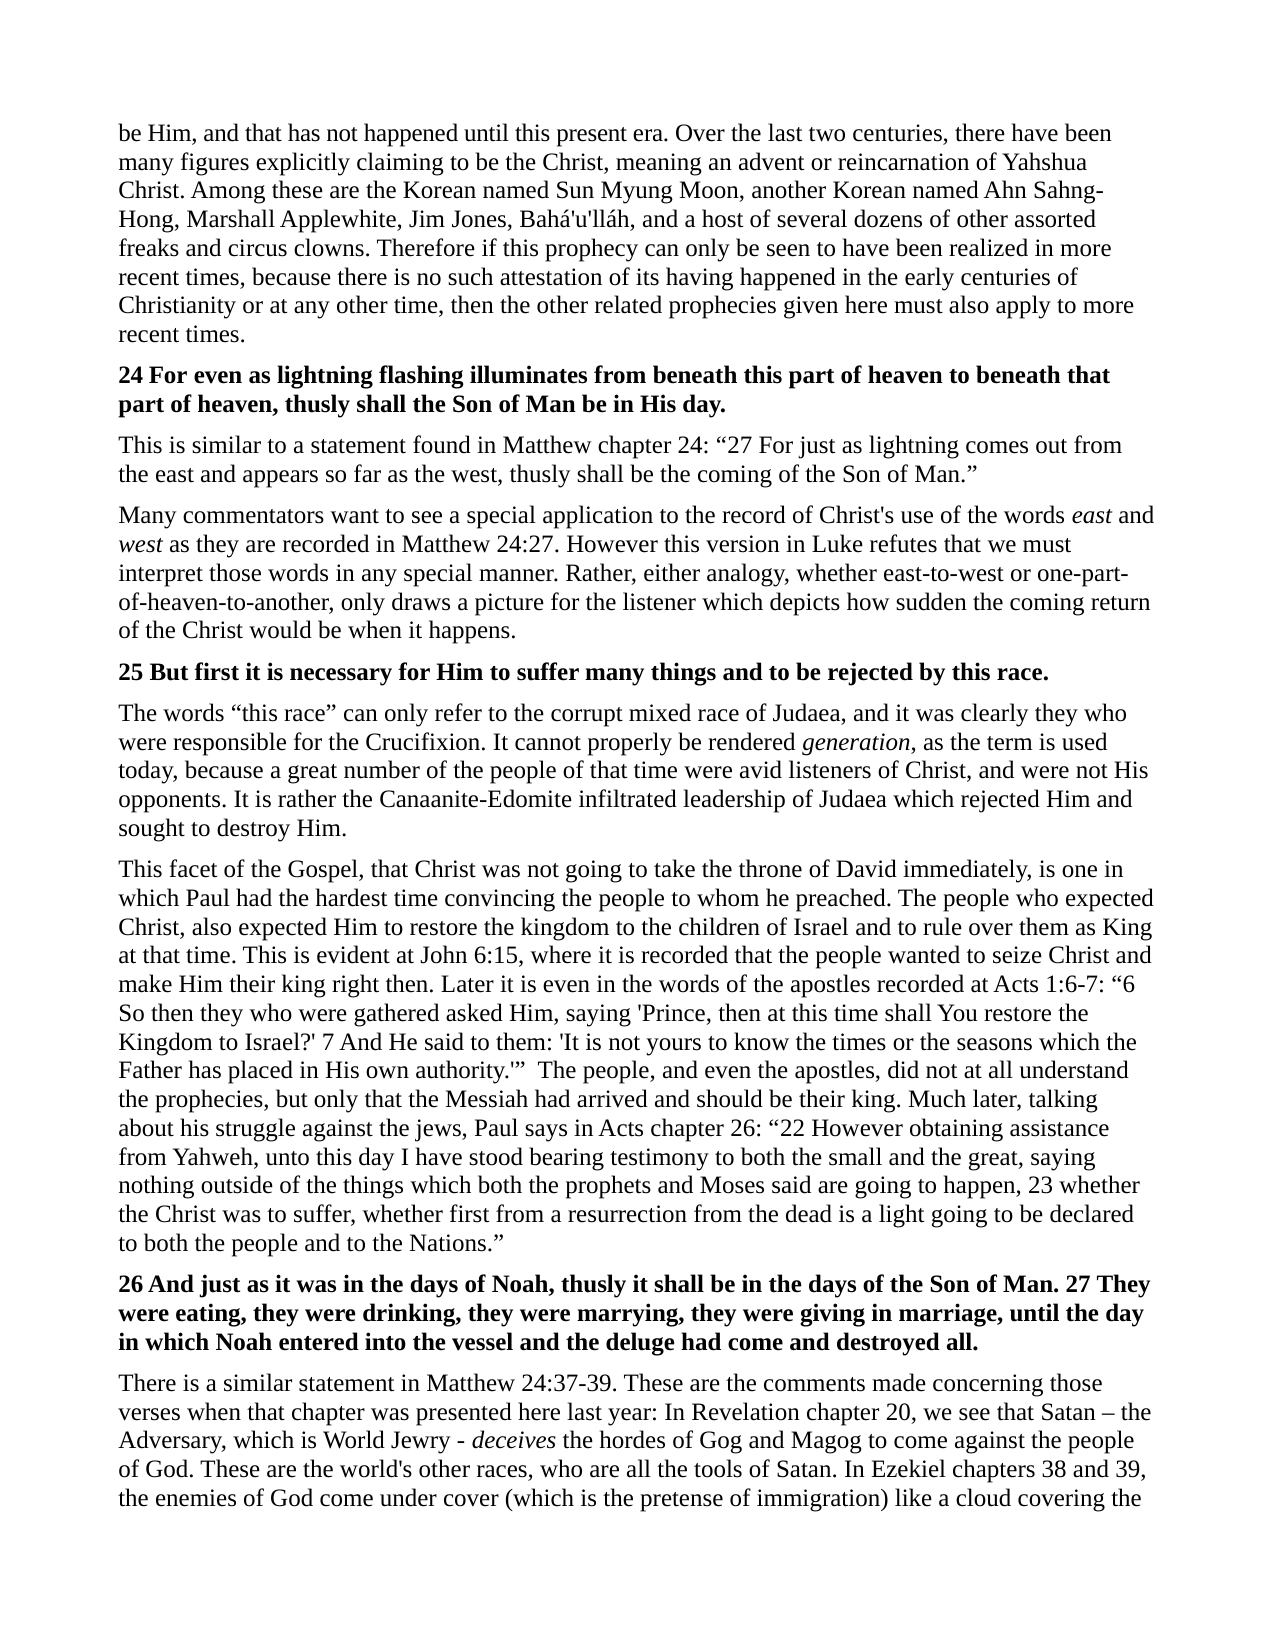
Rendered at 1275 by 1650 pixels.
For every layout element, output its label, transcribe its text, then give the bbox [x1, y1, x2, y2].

text be Him, and that has not happened until this present era. Over the last two centuries, there have been many figures explicitly claiming to be the Christ, meaning an advent or reincarnation of Yahshua Christ. Among these are the Korean named Sun Myung Moon, another Korean named Ahn Sahng-Hong, Marshall Applewhite, Jim Jones, Bahá'u'lláh, and a host of several dozens of other assorted freaks and circus clowns. Therefore if this prophecy can only be seen to have been realized in more recent times, because there is no such attestation of its having happened in the early centuries of Christianity or at any other time, then the other related prophecies given here must also apply to more recent times. [118, 118, 1157, 348]
text 24 For even as lightning flashing illuminates from beneath this part of heaven to beneath that part of heaven, thusly shall the Son of Man be in His day. [118, 361, 1157, 418]
text There is a similar statement in Matthew 24:37-39. These are the comments made concerning those verses when that chapter was presented here last year: In Revelation chapter 20, we see that Satan – the Adversary, which is World Jewry - deceives the hordes of Gog and Magog to come against the people of God. These are the world's other races, who are all the tools of Satan. In Ezekiel chapters 38 and 39, the enemies of God come under cover (which is the pretense of immigration) like a cloud covering the [118, 1368, 1157, 1512]
text Many commentators want to see a special application to the record of Christ's use of the words east and west as they are recorded in Matthew 24:27. However this version in Luke refutes that we must interpret those words in any special manner. Rather, either analogy, whether east-to-west or one-part-of-heaven-to-another, only draws a picture for the listener which depicts how sudden the coming return of the Christ would be when it happens. [118, 501, 1157, 644]
text This is similar to a statement found in Matthew chapter 24: “27 For just as lightning comes out from the east and appears so far as the west, thusly shall be the coming of the Son of Man.” [118, 431, 1157, 488]
text 25 But first it is necessary for Him to suffer many things and to be rejected by this race. [118, 657, 1157, 686]
text 26 And just as it was in the days of Noah, thusly it shall be in the days of the Son of Man. 27 They were eating, they were drinking, they were marrying, they were giving in marriage, until the day in which Noah entered into the vessel and the deluge had come and destroyed all. [118, 1269, 1157, 1356]
text The words “this race” can only refer to the corrupt mixed race of Judaea, and it was clearly they who were responsible for the Crucifixion. It cannot properly be rendered generation, as the term is used today, because a great number of the people of that time were avid listeners of Christ, and were not His opponents. It is rather the Canaanite-Edomite infiltrated leadership of Judaea which rejected Him and sought to destroy Him. [118, 698, 1157, 842]
text This facet of the Gospel, that Christ was not going to take the throne of David immediately, is one in which Paul had the hardest time convincing the people to whom he preached. The people who expected Christ, also expected Him to restore the kingdom to the children of Israel and to rule over them as King at that time. This is evident at John 6:15, where it is recorded that the people wanted to seize Christ and make Him their king right then. Later it is even in the words of the apostles recorded at Acts 1:6-7: “6 So then they who were gathered asked Him, saying 'Prince, then at this time shall You restore the Kingdom to Israel?' 7 And He said to them: 'It is not yours to know the times or the seasons which the Father has placed in His own authority.'” The people, and even the apostles, did not at all understand the prophecies, but only that the Messiah had arrived and should be their king. Much later, talking about his struggle against the jews, Paul says in Acts chapter 26: “22 However obtaining assistance from Yahweh, unto this day I have stood bearing testimony to both the small and the great, saying nothing outside of the things which both the prophets and Moses said are going to happen, 23 whether the Christ was to suffer, whether first from a resurrection from the dead is a light going to be declared to both the people and to the Nations.” [118, 854, 1157, 1257]
